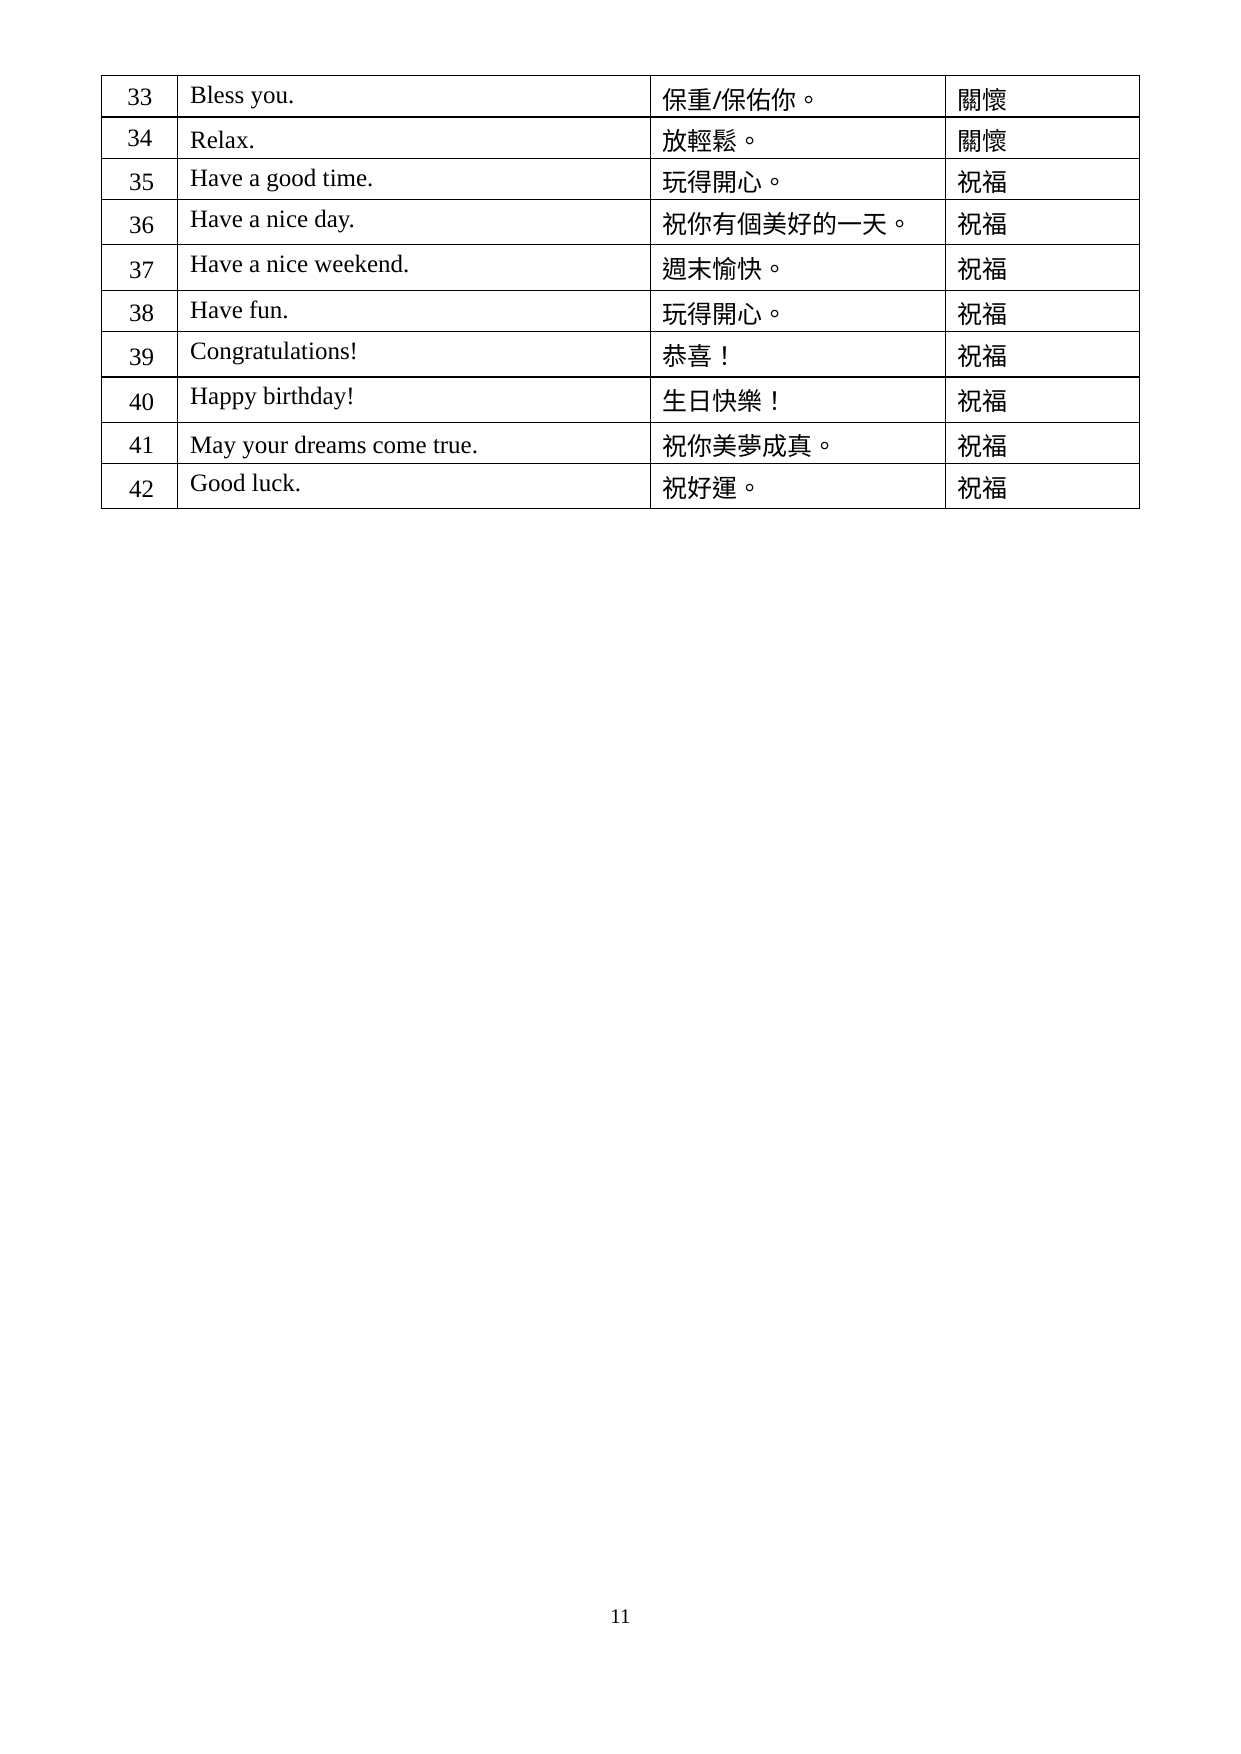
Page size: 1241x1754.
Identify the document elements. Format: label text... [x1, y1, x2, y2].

table_cell 祝福 [946, 423, 1139, 463]
table_cell 祝福 [946, 332, 1139, 376]
table_cell 關懷 [946, 76, 1139, 116]
table_cell 週末愉快。 [651, 245, 945, 290]
table_cell 祝福 [946, 464, 1139, 508]
table_cell 祝福 [946, 200, 1139, 244]
table_cell 恭喜！ [651, 332, 945, 376]
table_cell Have a nice day. [178, 200, 650, 244]
table_cell 生日快樂！ [651, 378, 945, 422]
table_cell Happy birthday! [178, 378, 650, 422]
table_cell 34 [102, 118, 177, 158]
table_cell 37 [102, 245, 177, 290]
table_cell Have fun. [178, 291, 650, 331]
table_cell 關懷 [946, 118, 1139, 158]
table_cell 41 [102, 423, 177, 463]
table_cell 玩得開心。 [651, 159, 945, 199]
table_cell 祝福 [946, 378, 1139, 422]
table_cell 40 [102, 378, 177, 422]
table_cell Good luck. [178, 464, 650, 508]
table_cell 祝好運。 [651, 464, 945, 508]
table_cell 祝福 [946, 245, 1139, 290]
table_cell 放輕鬆。 [651, 118, 945, 158]
table_cell 36 [102, 200, 177, 244]
table_cell Relax. [178, 118, 650, 158]
table_cell 保重/保佑你。 [651, 76, 945, 116]
table_cell 33 [102, 76, 177, 116]
table_cell 玩得開心。 [651, 291, 945, 331]
table_cell May your dreams come true. [178, 423, 650, 463]
table_cell 祝你美夢成真。 [651, 423, 945, 463]
table_cell 42 [102, 464, 177, 508]
table_cell 35 [102, 159, 177, 199]
table_cell 38 [102, 291, 177, 331]
table_cell Have a nice weekend. [178, 245, 650, 290]
table_cell 祝福 [946, 291, 1139, 331]
table_cell 祝福 [946, 159, 1139, 199]
table_cell Bless you. [178, 76, 650, 116]
table_cell 39 [102, 332, 177, 376]
table_cell Congratulations! [178, 332, 650, 376]
table_cell 祝你有個美好的一天。 [651, 200, 945, 244]
table_cell Have a good time. [178, 159, 650, 199]
